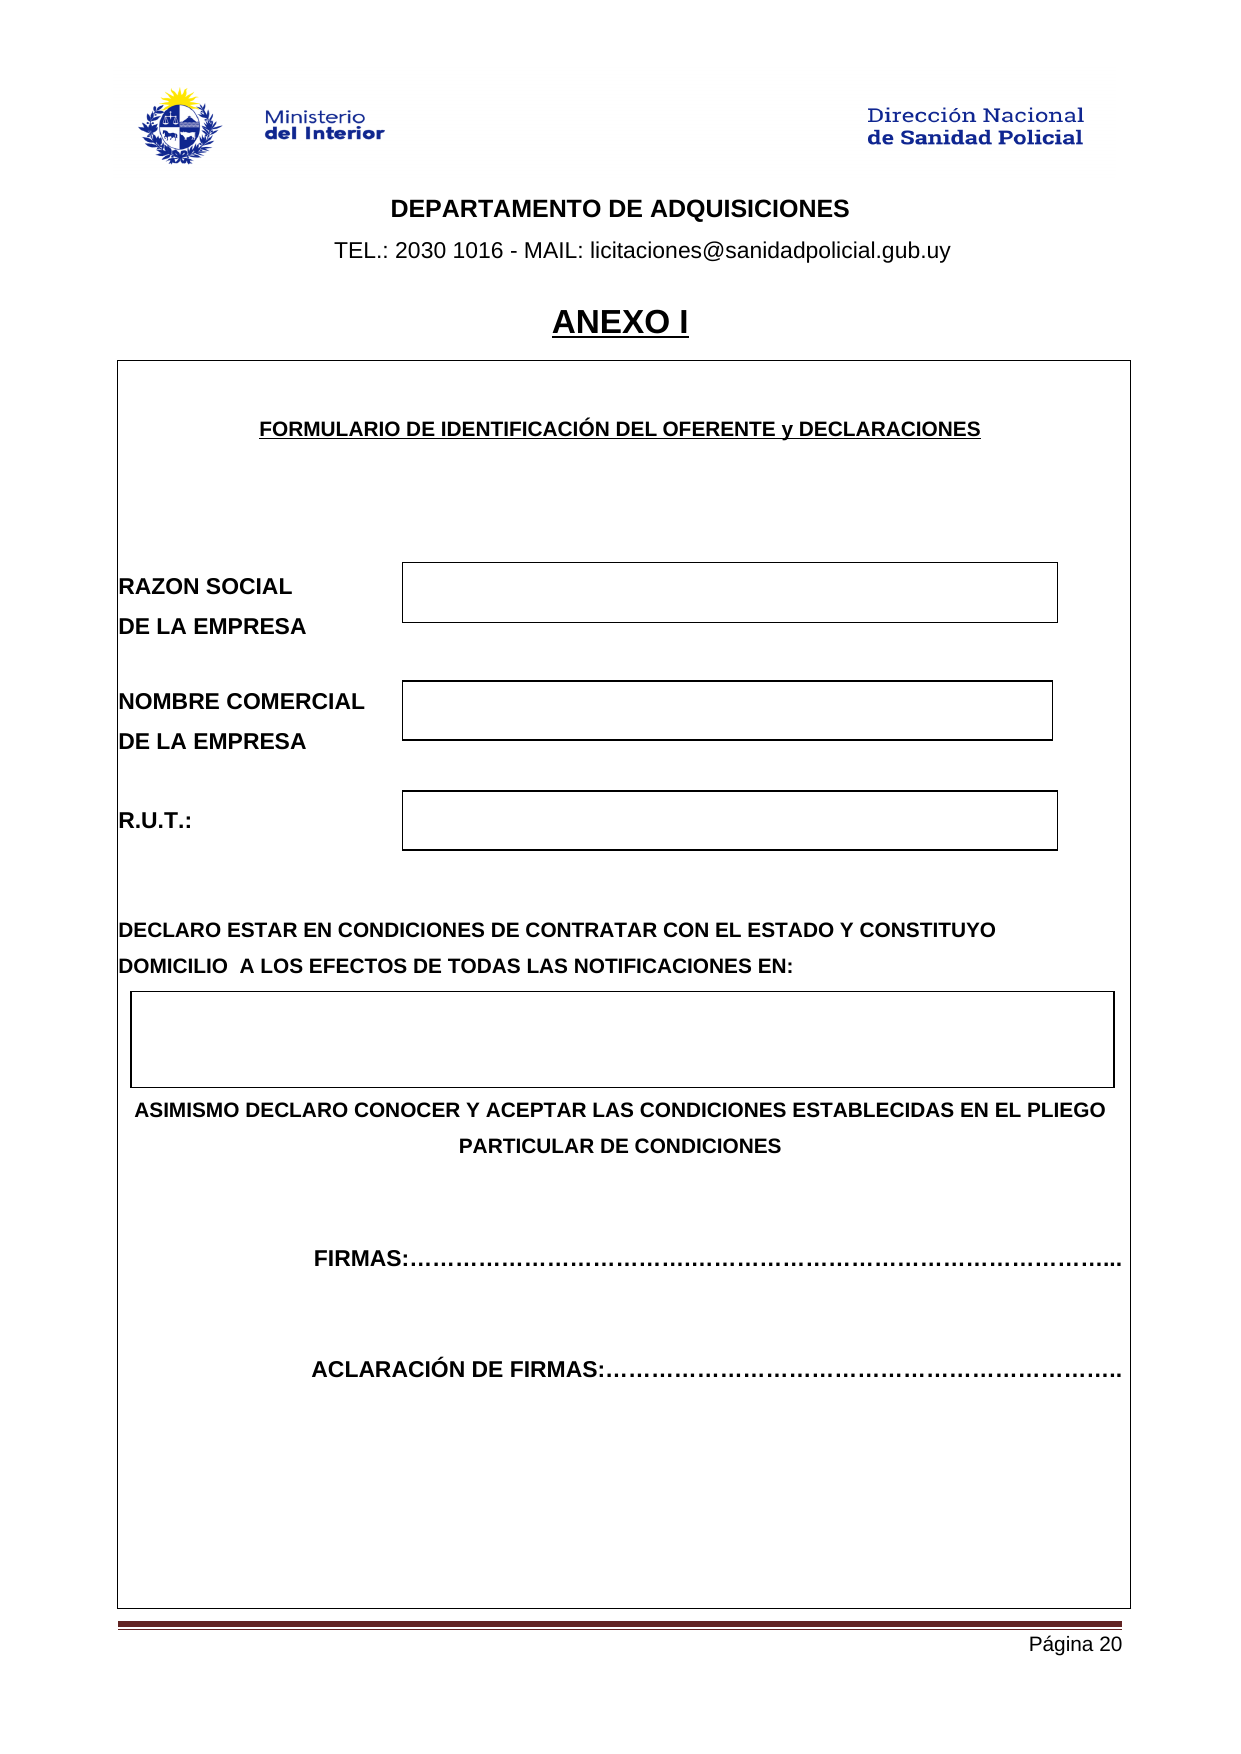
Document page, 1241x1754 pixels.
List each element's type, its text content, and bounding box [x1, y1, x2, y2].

text DOMICILIO A LOS EFECTOS DE TODAS LAS NOTIFICACIONES EN: [118, 951, 1130, 978]
text DE LA EMPRESA [118, 724, 1130, 754]
text DE LA EMPRESA [118, 610, 1130, 639]
text ASIMISMO DECLARO CONOCER Y ACEPTAR LAS CONDICIONES ESTABLECIDAS EN EL PLIEGO [118, 1094, 1130, 1122]
subtitle FORMULARIO DE IDENTIFICACIÓN DEL OFERENTE y DECLARACIONES [118, 414, 1130, 441]
text R.U.T.: [118, 803, 402, 833]
text ACLARACIÓN DE FIRMAS:………………………………………………………….. [118, 1353, 1130, 1383]
text [1053, 685, 1130, 714]
text RAZON SOCIAL [118, 570, 402, 600]
text [1058, 570, 1130, 600]
text PARTICULAR DE CONDICIONES [118, 1131, 1130, 1158]
text DECLARO ESTAR EN CONDICIONES DE CONTRATAR CON EL ESTADO Y CONSTITUYO [118, 915, 1130, 942]
text ANEXO I [118, 303, 1122, 341]
text [1058, 803, 1130, 833]
text FIRMAS:……………………………….………………………………………………... [118, 1242, 1130, 1271]
picture [112, 66, 1116, 178]
text NOMBRE COMERCIAL [118, 685, 402, 714]
